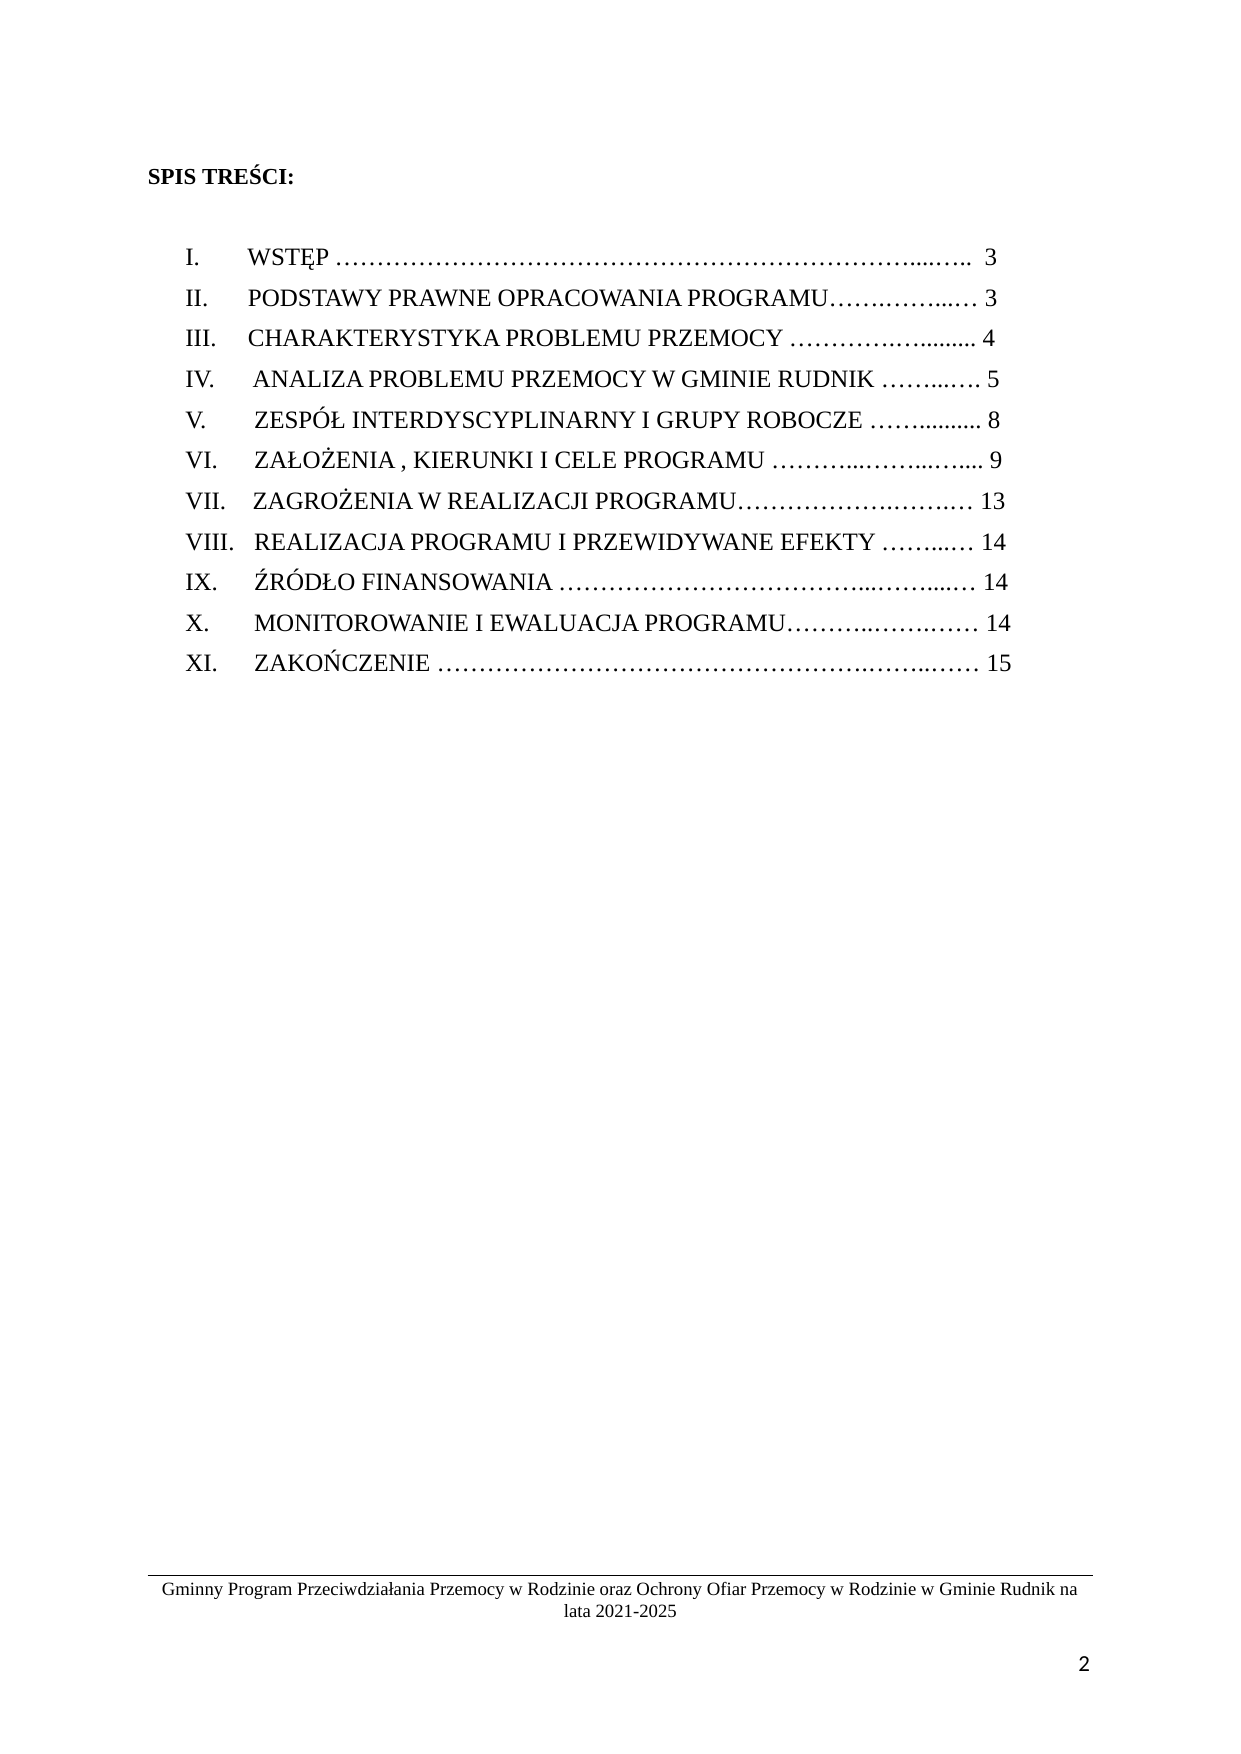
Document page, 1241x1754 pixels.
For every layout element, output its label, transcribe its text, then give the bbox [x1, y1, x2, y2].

list ZAGROŻENIA W REALIZACJI PROGRAMU……………….…….… 13 [185, 486, 1093, 515]
list ZESPÓŁ INTERDYSCYPLINARNY I GRUPY ROBOCZE …….......... 8 [185, 405, 1093, 433]
list MONITOROWANIE I EWALUACJA PROGRAMU………..…….…… 14 [185, 608, 1093, 637]
list ZAKOŃCZENIE …………………………………………….……..…… 15 [185, 648, 1093, 677]
list ZAŁOŻENIA , KIERUNKI I CELE PROGRAMU ………...……...….... 9 [185, 445, 1093, 474]
list ŹRÓDŁO FINANSOWANIA ………………………………...……....… 14 [185, 567, 1093, 596]
list ANALIZA PROBLEMU PRZEMOCY W GMINIE RUDNIK ……...…. 5 [185, 364, 1093, 393]
list REALIZACJA PROGRAMU I PRZEWIDYWANE EFEKTY ……...… 14 [185, 527, 1093, 555]
list PODSTAWY PRAWNE OPRACOWANIA PROGRAMU…….……...… 3 [185, 283, 1093, 312]
list WSTĘP ……………………………………………………………....….. 3 [185, 242, 1093, 271]
list CHARAKTERYSTYKA PROBLEMU PRZEMOCY ………….…......... 4 [185, 323, 1093, 352]
text SPIS TREŚCI: [148, 163, 1093, 189]
